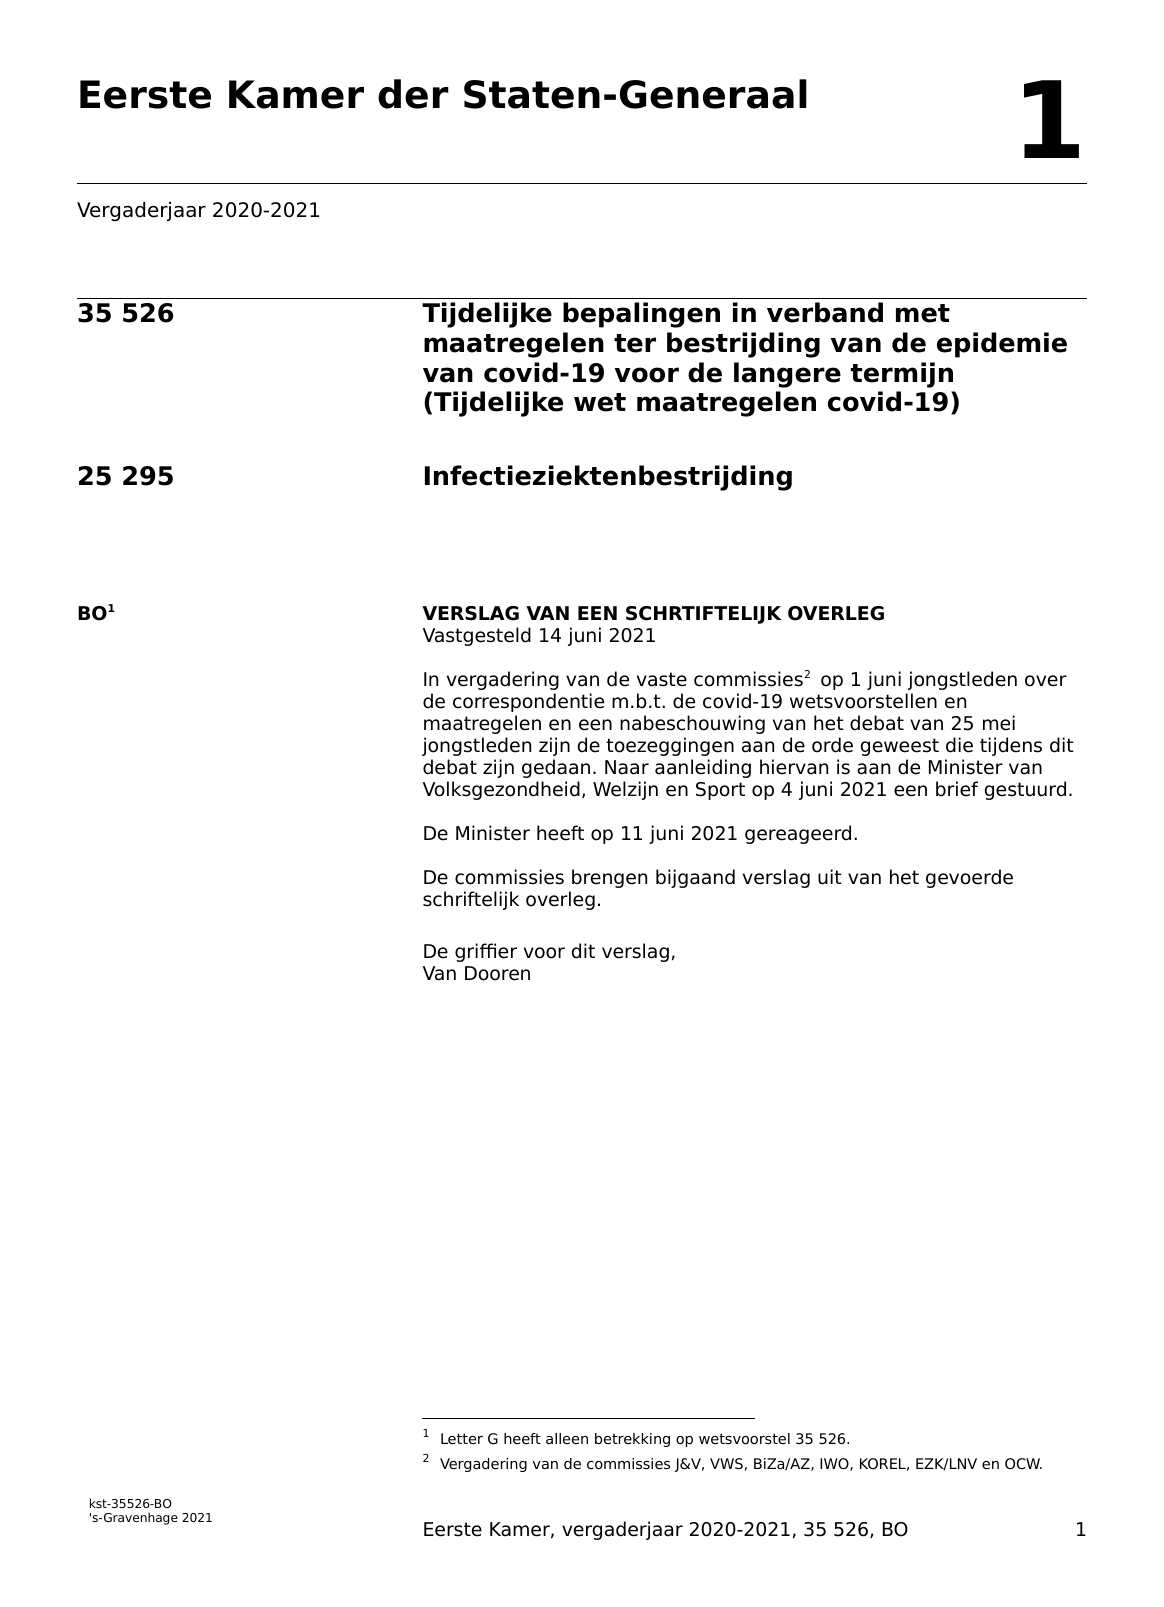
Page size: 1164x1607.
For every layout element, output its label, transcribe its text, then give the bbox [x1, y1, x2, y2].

text De griffier voor dit verslag, Van Dooren [422, 941, 1087, 985]
table_cell Vergaderjaar 2020-2021 [77, 184, 1087, 298]
text Vergadering van de commissies J&V, VWS, BiZa/AZ, IWO, KOREL, EZK/LNV en OCW. [422, 1452, 1087, 1474]
subtitle BO VERSLAG VAN EEN SCHRTIFTELIJK OVERLEG [77, 603, 1087, 625]
text In vergadering van de vaste commissies op 1 juni jongstleden over de correspondentie m.b.t. de covid-19 wetsvoorstellen en maatregelen en een nabeschouwing van het debat van 25 mei jongstleden zijn de toezeggingen aan de orde geweest die tijdens dit debat zijn gedaan. Naar aanleiding hiervan is aan de Minister van Volksgezondheid, Welzijn en Sport op 4 juni 2021 een brief gestuurd. [422, 669, 1087, 801]
subtitle 35 526 Tijdelijke bepalingen in verband met maatregelen ter bestrijding van de epidemie van covid-19 voor de langere termijn (Tijdelijke wet maatregelen covid-19) [77, 299, 1087, 418]
text Vastgesteld 14 juni 2021 [422, 625, 1087, 647]
text 's-Gravenhage 2021 [88, 1511, 323, 1525]
text Letter G heeft alleen betrekking op wetsvoorstel 35 526. [422, 1427, 1087, 1449]
text kst-35526-BO [88, 1497, 323, 1511]
subtitle 25 295 Infectieziektenbestrijding [77, 462, 1087, 492]
text De commissies brengen bijgaand verslag uit van het gevoerde schriftelijk overleg. [422, 867, 1087, 911]
text De Minister heeft op 11 juni 2021 gereageerd. [422, 823, 1087, 845]
table_header Eerste Kamer der Staten-Generaal [77, 59, 886, 183]
table_header 1 [886, 59, 1087, 183]
